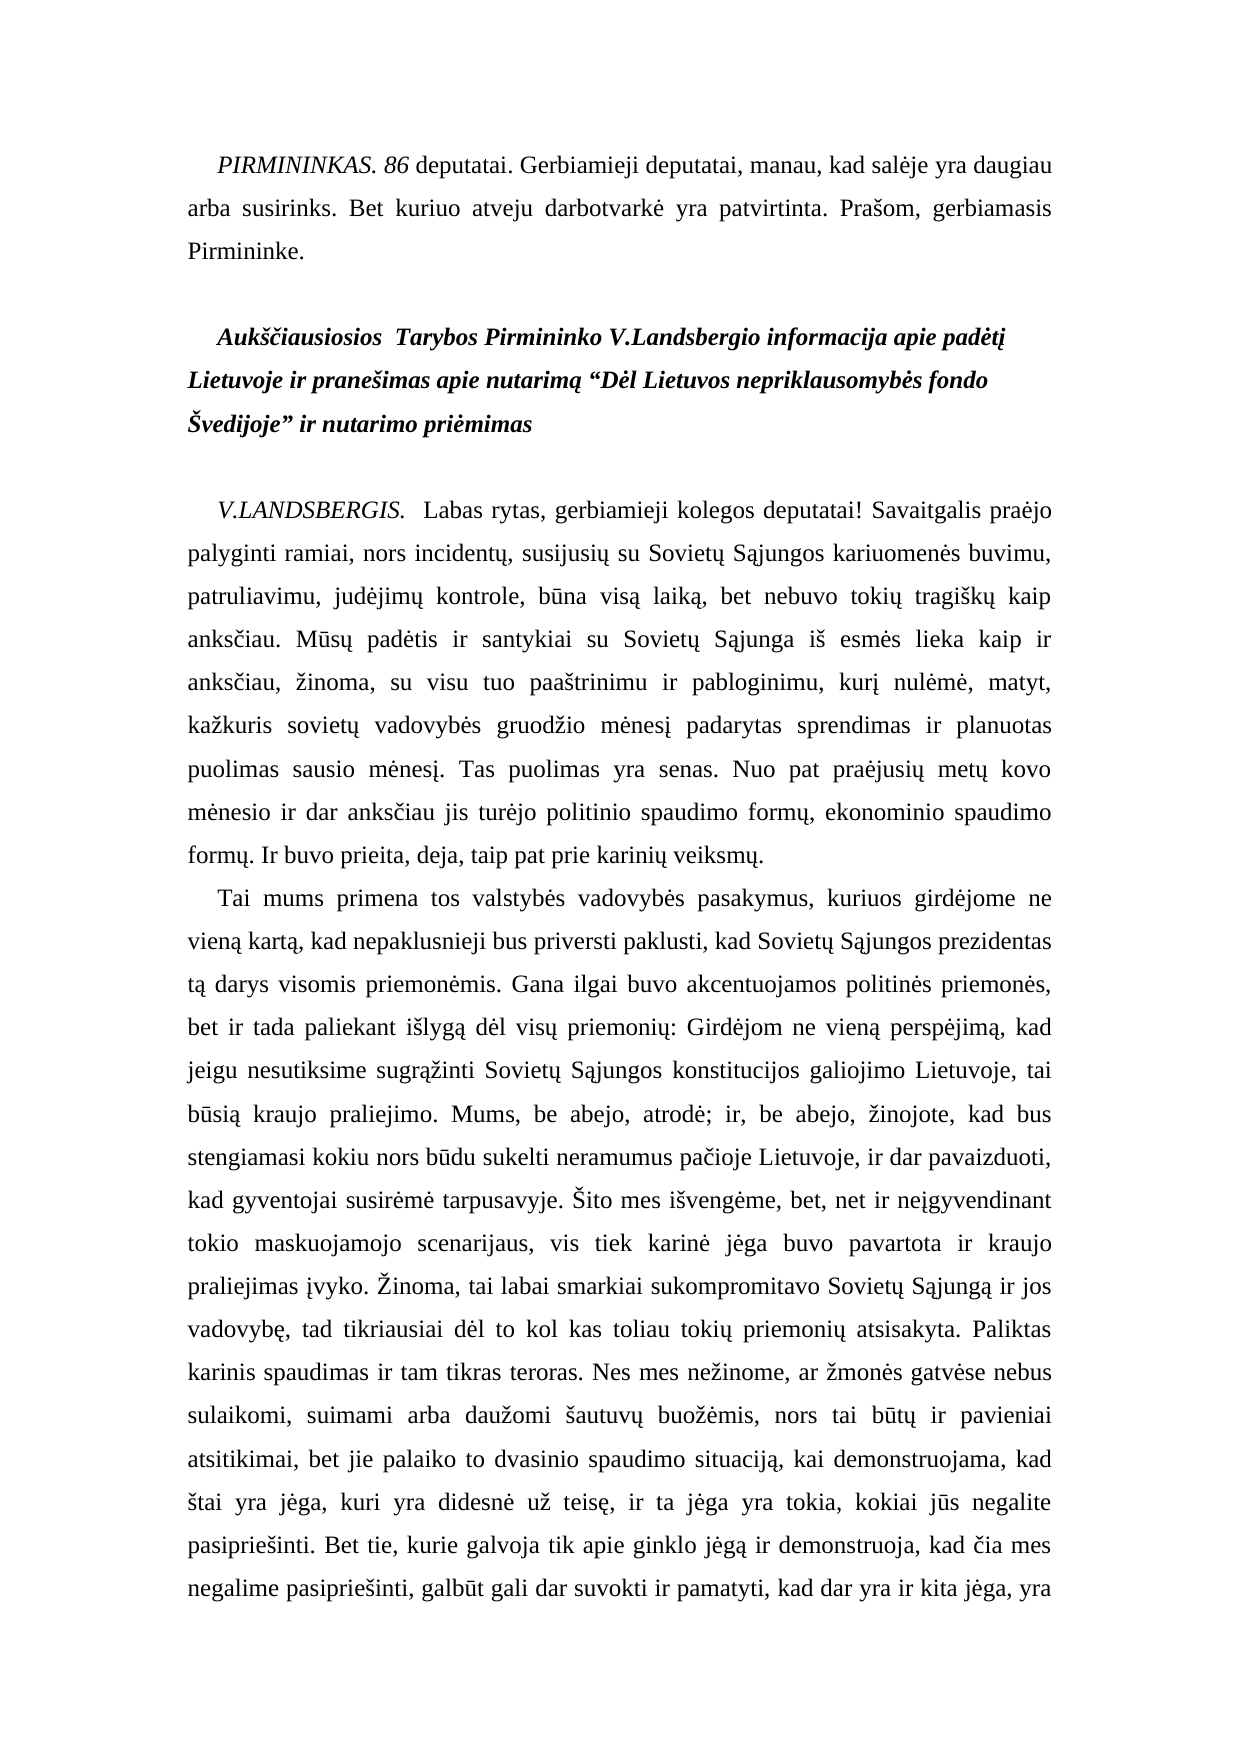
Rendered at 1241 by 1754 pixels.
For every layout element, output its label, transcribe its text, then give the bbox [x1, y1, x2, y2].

text PIRMININKAS. 86 deputatai. Gerbiamieji deputatai, manau, kad salėje yra daugiau arba susirinks. Bet kuriuo atveju darbotvarkė yra patvirtinta. Prašom, gerbiamasis Pirmininke. [187, 150, 1053, 265]
text Tai mums primena tos valstybės vadovybės pasakymus, kuriuos girdėjome ne vieną kartą, kad nepaklusnieji bus priversti paklusti, kad Sovietų Sąjungos prezidentas tą darys visomis priemonėmis. Gana ilgai buvo akcentuojamos politinės priemonės, bet ir tada paliekant išlygą dėl visų priemonių: Girdėjom ne vieną perspėjimą, kad jeigu nesutiksime sugrąžinti Sovietų Sąjungos konstitucijos galiojimo Lietuvoje, tai būsią kraujo praliejimo. Mums, be abejo, atrodė; ir, be abejo, žinojote, kad bus stengiamasi kokiu nors būdu sukelti neramumus pačioje Lietuvoje, ir dar pavaizduoti, kad gyventojai susirėmė tarpusavyje. Šito mes išvengėme, bet, net ir neįgyvendinant tokio maskuojamojo scenarijaus, vis tiek karinė jėga buvo pavartota ir kraujo praliejimas įvyko. Žinoma, tai labai smarkiai sukompromitavo Sovietų Sąjungą ir jos vadovybę, tad tikriausiai dėl to kol kas toliau tokių priemonių atsisakyta. Paliktas karinis spaudimas ir tam tikras teroras. Nes mes nežinome, ar žmonės gatvėse nebus sulaikomi, suimami arba daužomi šautuvų buožėmis, nors tai būtų ir pavieniai atsitikimai, bet jie palaiko to dvasinio spaudimo situaciją, kai demonstruojama, kad štai yra jėga, kuri yra didesnė už teisę, ir ta jėga yra tokia, kokiai jūs negalite pasipriešinti. Bet tie, kurie galvoja tik apie ginklo jėgą ir demonstruoja, kad čia mes negalime pasipriešinti, galbūt gali dar suvokti ir pamatyti, kad dar yra ir kita jėga, yra [187, 883, 1053, 1602]
subtitle Aukščiausiosios Tarybos Pirmininko V.Landsbergio informacija apie padėtį Lietuvoje ir pranešimas apie nutarimą “Dėl Lietuvos nepriklausomybės fondo Švedijoje” ir nutarimo priėmimas [187, 322, 1053, 437]
text V.LANDSBERGIS. Labas rytas, gerbiamieji kolegos deputatai! Savaitgalis praėjo palyginti ramiai, nors incidentų, susijusių su Sovietų Sąjungos kariuomenės buvimu, patruliavimu, judėjimų kontrole, būna visą laiką, bet nebuvo tokių tragiškų kaip anksčiau. Mūsų padėtis ir santykiai su Sovietų Sąjunga iš esmės lieka kaip ir anksčiau, žinoma, su visu tuo paaštrinimu ir pabloginimu, kurį nulėmė, matyt, kažkuris sovietų vadovybės gruodžio mėnesį padarytas sprendimas ir planuotas puolimas sausio mėnesį. Tas puolimas yra senas. Nuo pat praėjusių metų kovo mėnesio ir dar anksčiau jis turėjo politinio spaudimo formų, ekonominio spaudimo formų. Ir buvo prieita, deja, taip pat prie karinių veiksmų. [187, 495, 1053, 869]
